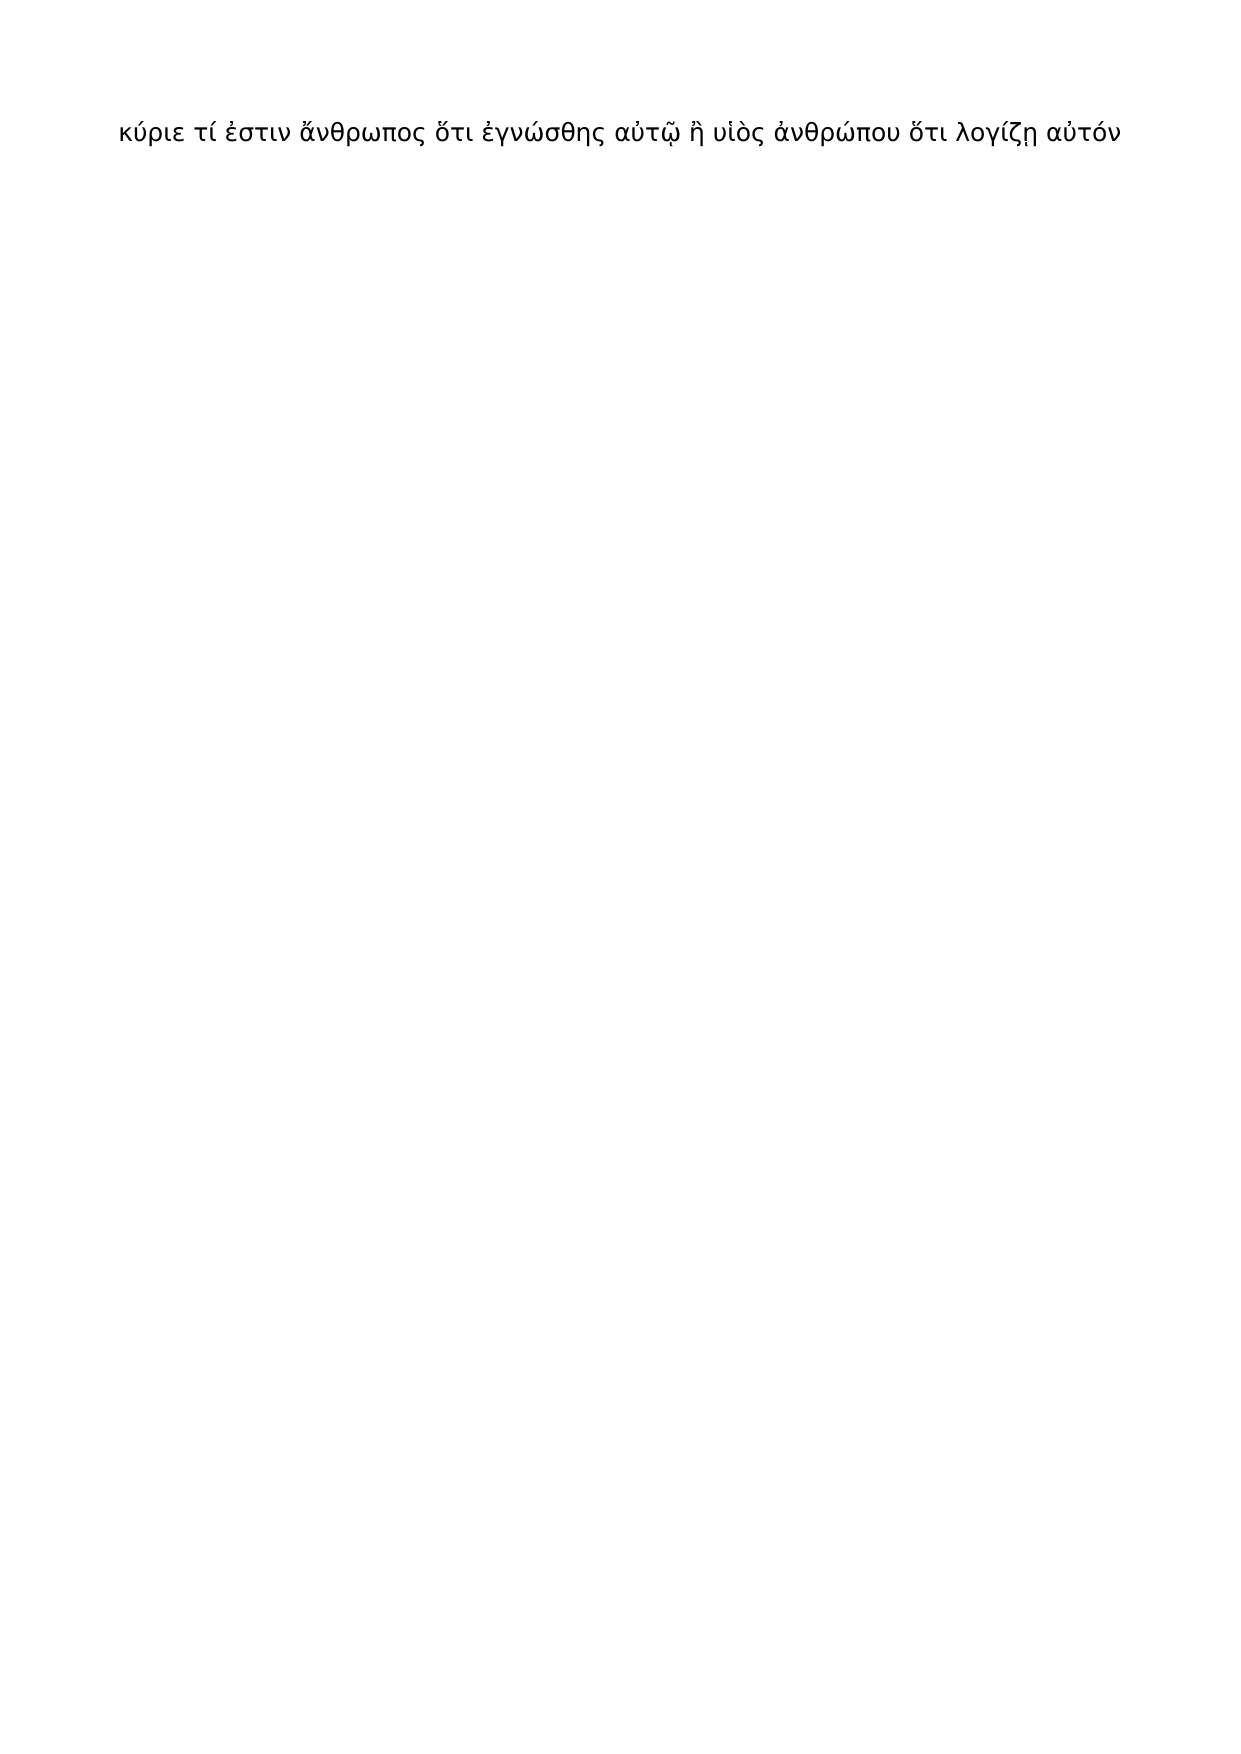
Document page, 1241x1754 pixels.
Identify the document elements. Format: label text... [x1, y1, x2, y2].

text κύριε τί ἐστιν ἄνθρωπος ὅτι ἐγνώσθης αὐτῷ ἢ υἱὸς ἀνθρώπου ὅτι λογίζῃ αὐτόν [118, 118, 1122, 147]
